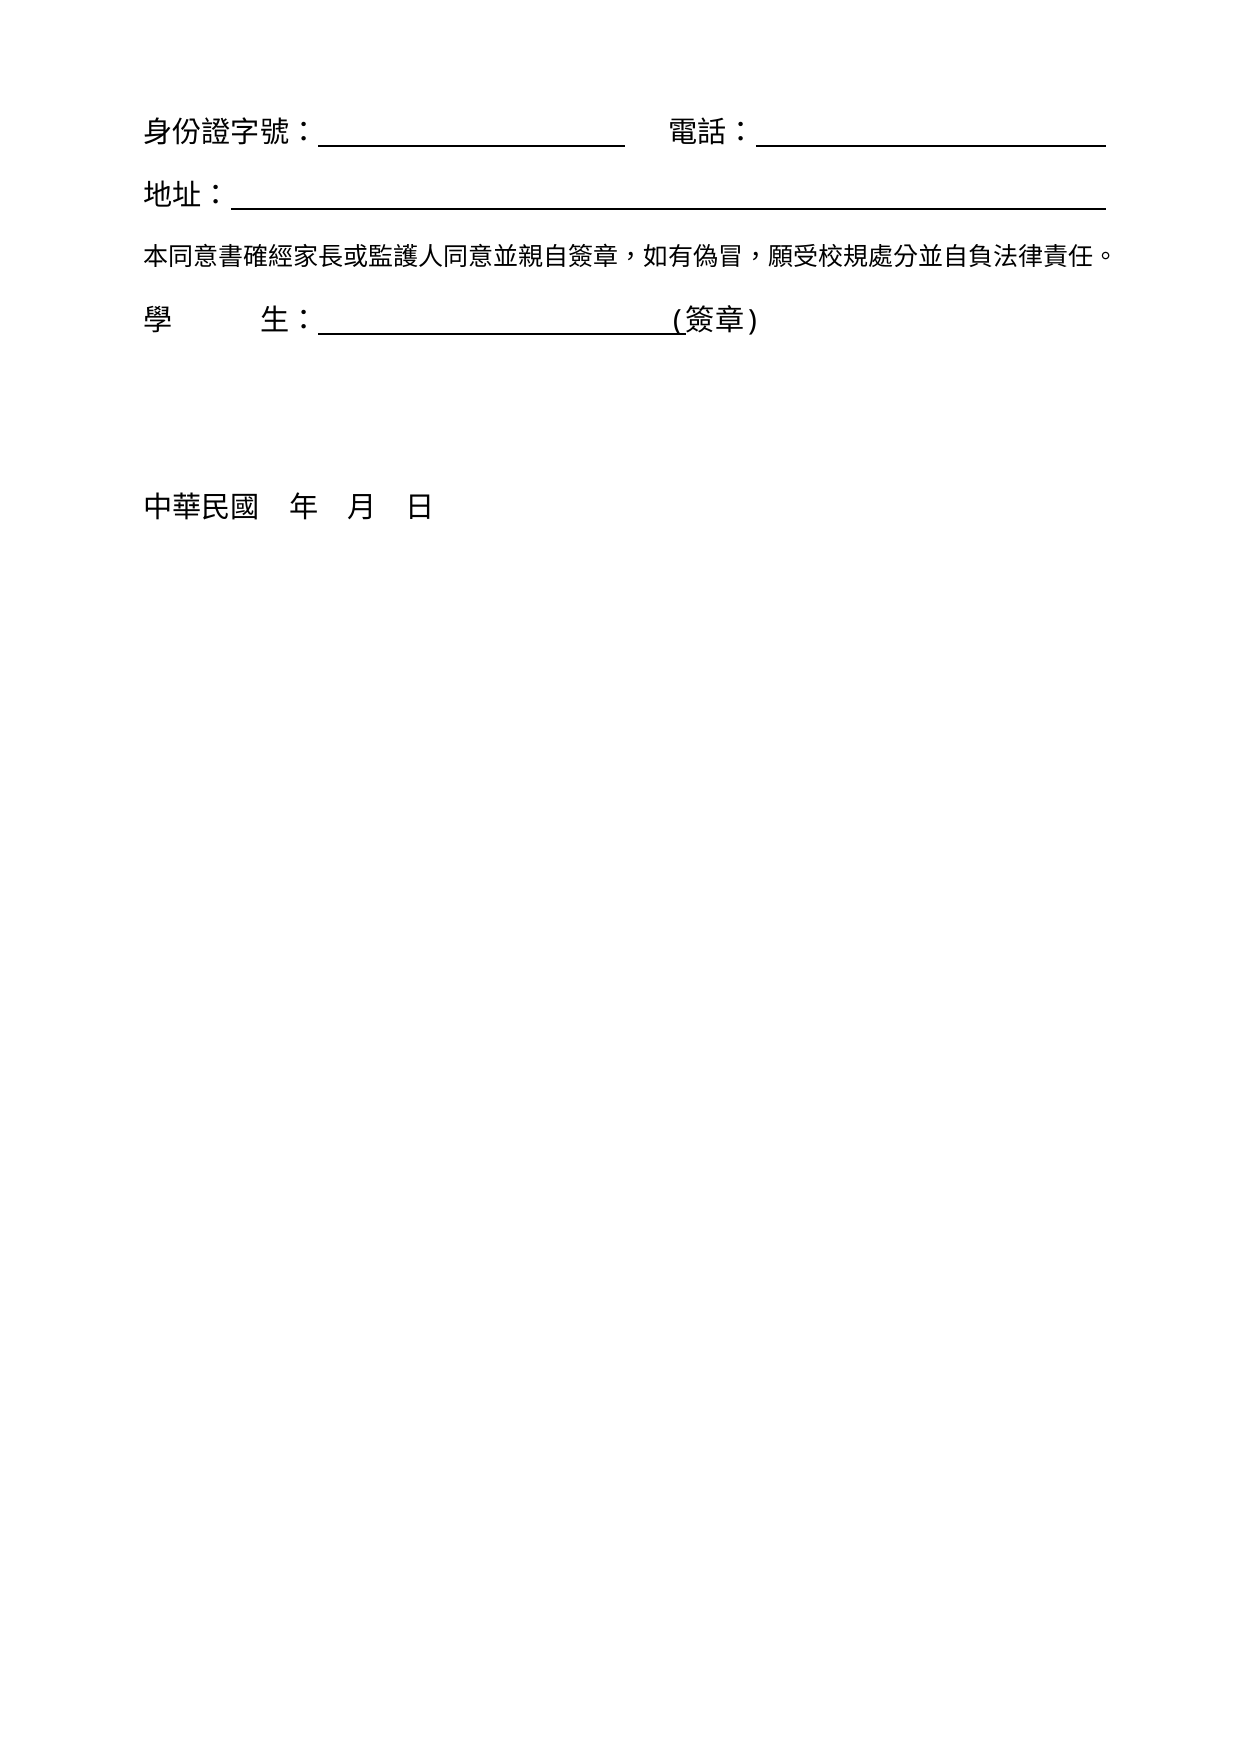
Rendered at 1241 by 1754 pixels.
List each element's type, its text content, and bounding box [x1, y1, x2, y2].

text 身份證字號： 電話： [143, 88, 1132, 151]
text 學 生： (簽章) [143, 276, 1132, 338]
text 地址： [143, 151, 1132, 213]
text 中華民國 年 月 日 [143, 463, 1053, 526]
text 本同意書確經家長或監護人同意並親自簽章，如有偽冒，願受校規處分並自負法律責任。 [143, 213, 1132, 276]
